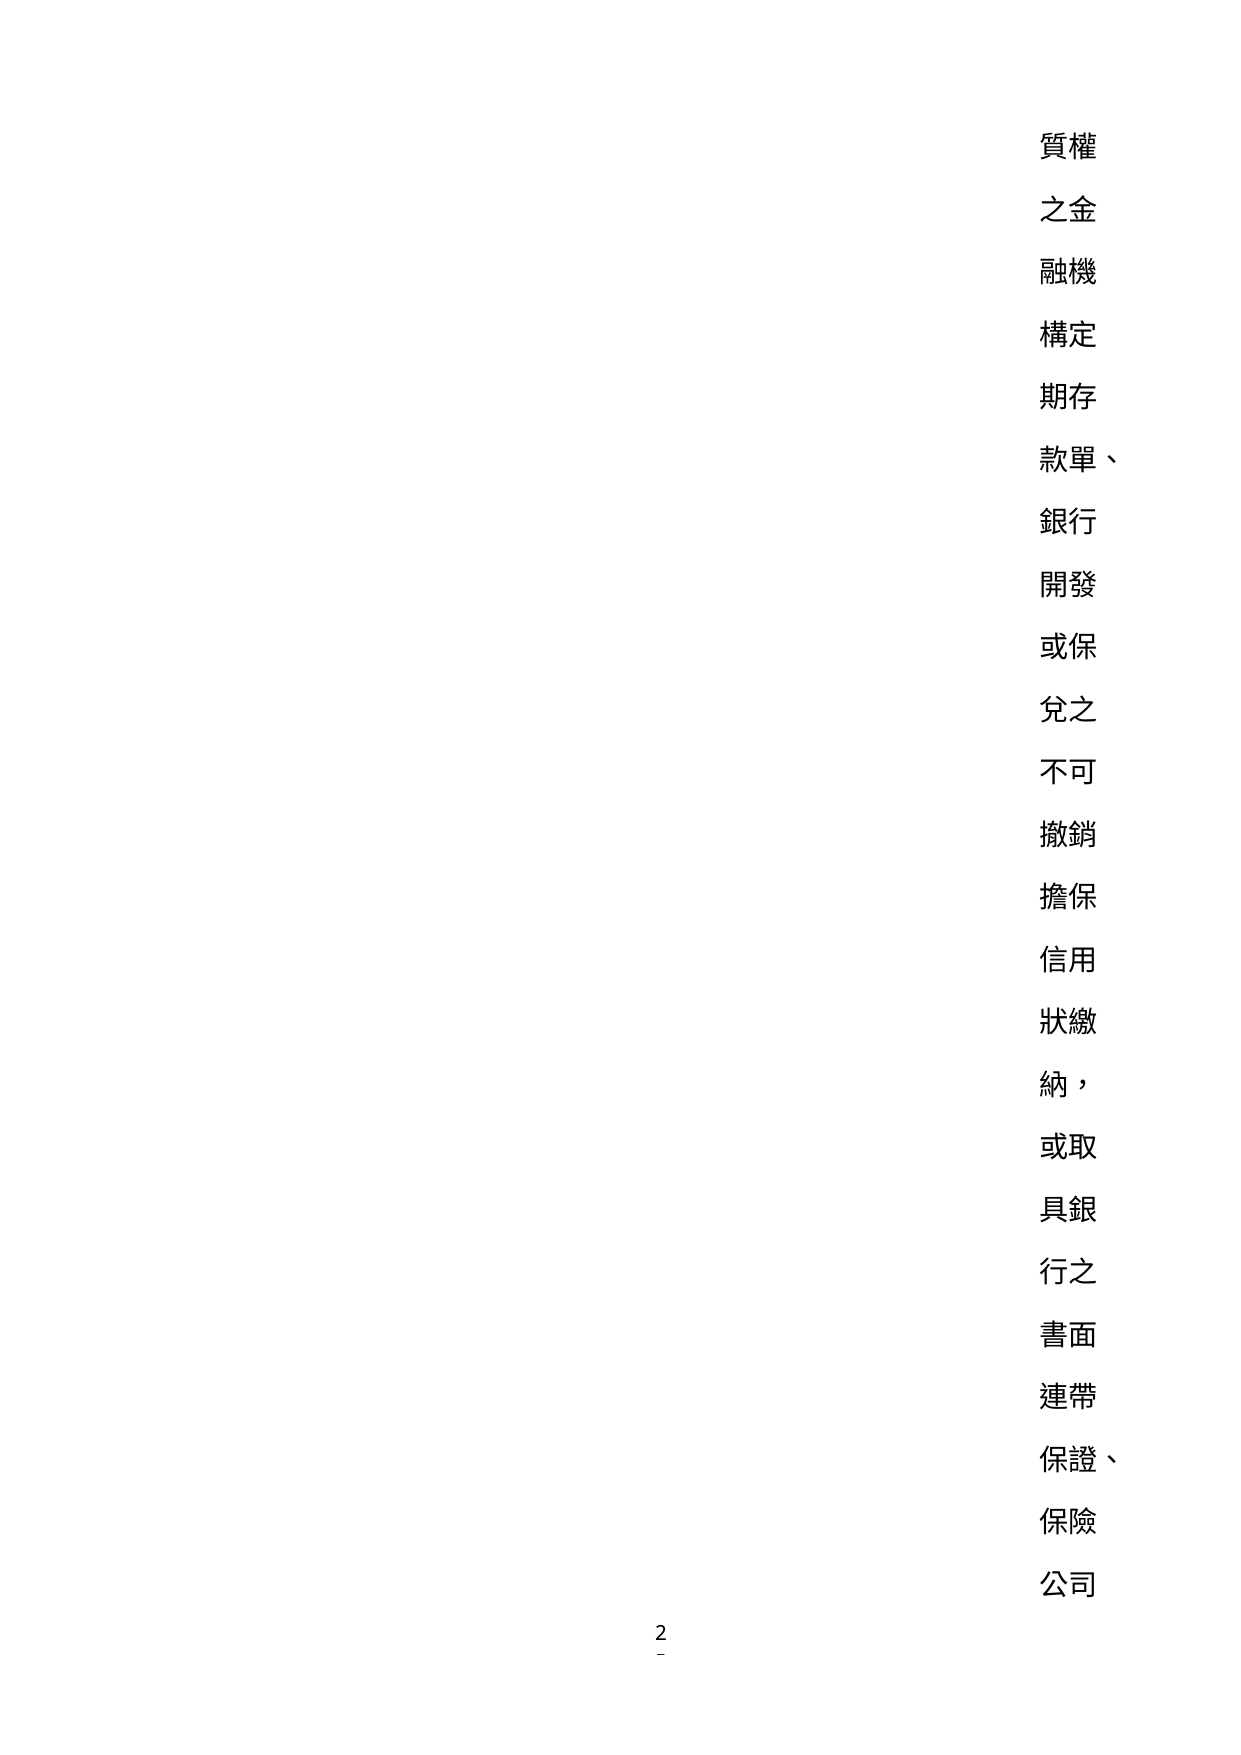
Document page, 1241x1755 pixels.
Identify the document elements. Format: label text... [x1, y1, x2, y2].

list 押標金及保證金應由廠商以現金、金融機構簽發之本票或支票、保付支票、郵政匯票、無記名政府公債、設定質權之金融機構定期存款單、銀行開發或保兌之不可撤銷擔保信用狀繳納，或取具銀行之書面連帶保證、保險公司之連帶保證保險單繳納，並應符合押標金保證金暨其他擔保作業辦法規定之格式。 [842, 103, 1110, 1603]
